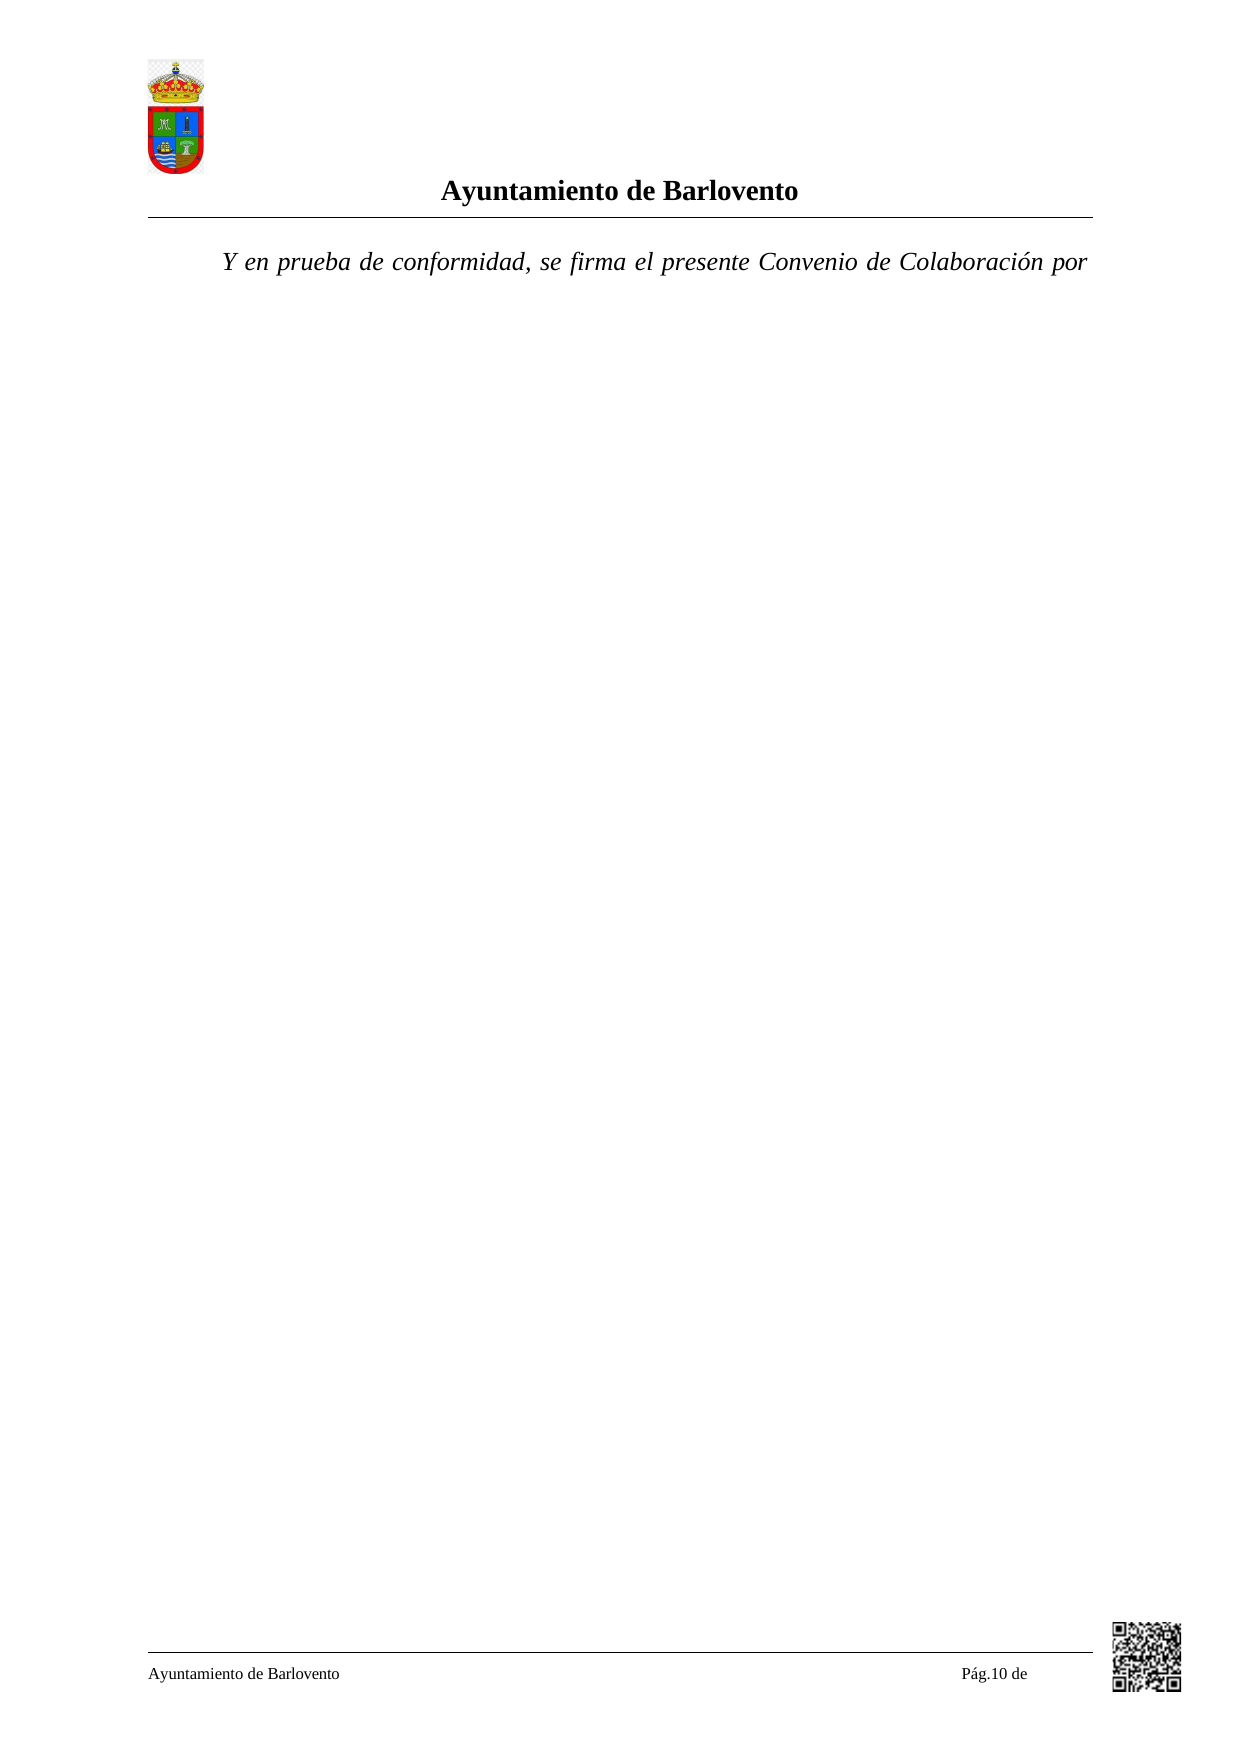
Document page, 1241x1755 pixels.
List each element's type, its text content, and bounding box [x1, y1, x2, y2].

text Y en prueba de conformidad, se firma el presente Convenio de Colaboración por [222, 246, 1105, 276]
